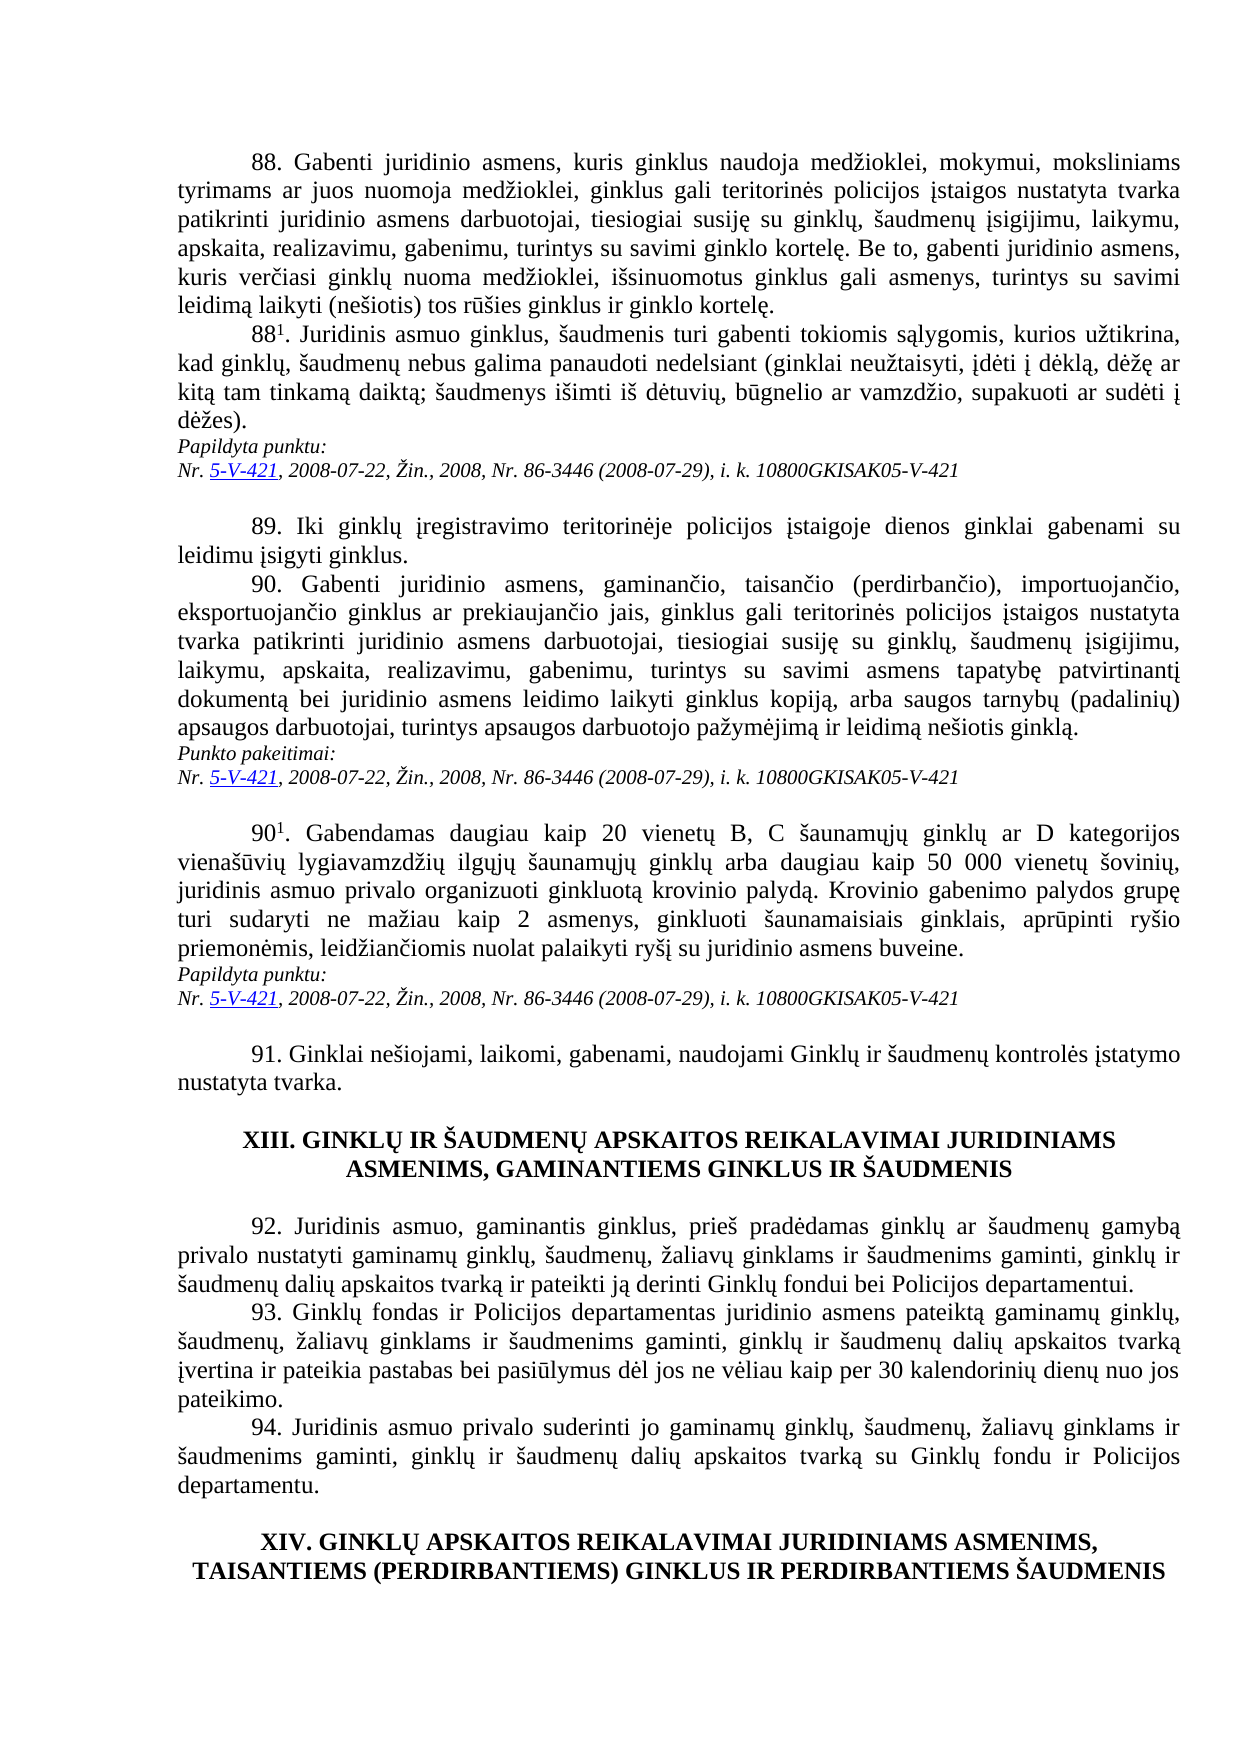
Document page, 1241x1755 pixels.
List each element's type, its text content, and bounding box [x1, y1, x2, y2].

text 91. Ginklai nešiojami, laikomi, gabenami, naudojami Ginklų ir šaudmenų kontrolės įstatymo nustatyta tvarka. [177, 1039, 1181, 1096]
text 901. Gabendamas daugiau kaip 20 vienetų B, C šaunamųjų ginklų ar D kategorijos vienašūvių lygiavamzdžių ilgųjų šaunamųjų ginklų arba daugiau kaip 50 000 vienetų šovinių, juridinis asmuo privalo organizuoti ginkluotą krovinio palydą. Krovinio gabenimo palydos grupę turi sudaryti ne mažiau kaip 2 asmenys, ginkluoti šaunamaisiais ginklais, aprūpinti ryšio priemonėmis, leidžiančiomis nuolat palaikyti ryšį su juridinio asmens buveine. [177, 818, 1181, 962]
text 92. Juridinis asmuo, gaminantis ginklus, prieš pradėdamas ginklų ar šaudmenų gamybą privalo nustatyti gaminamų ginklų, šaudmenų, žaliavų ginklams ir šaudmenims gaminti, ginklų ir šaudmenų dalių apskaitos tvarką ir pateikti ją derinti Ginklų fondui bei Policijos departamentui. [177, 1211, 1181, 1297]
text XIV. ginklų APSKAITos reikalavimai juridiniams asmenims, TAISANtiems (PERDIRBANtiems) GINKLUS ir perdirbantiems šaudmenis [177, 1527, 1181, 1585]
text 88. Gabenti juridinio asmens, kuris ginklus naudoja medžioklei, mokymui, moksliniams tyrimams ar juos nuomoja medžioklei, ginklus gali teritorinės policijos įstaigos nustatyta tvarka patikrinti juridinio asmens darbuotojai, tiesiogiai susiję su ginklų, šaudmenų įsigijimu, laikymu, apskaita, realizavimu, gabenimu, turintys su savimi ginklo kortelę. Be to, gabenti juridinio asmens, kuris verčiasi ginklų nuoma medžioklei, išsinuomotus ginklus gali asmenys, turintys su savimi leidimą laikyti (nešiotis) tos rūšies ginklus ir ginklo kortelę. [177, 147, 1181, 319]
text Nr. 5-V-421, 2008-07-22, Žin., 2008, Nr. 86-3446 (2008-07-29), i. k. 10800GKISAK05-V-421 [177, 986, 1181, 1010]
text 89. Iki ginklų įregistravimo teritorinėje policijos įstaigoje dienos ginklai gabenami su leidimu įsigyti ginklus. [177, 511, 1181, 569]
text 94. Juridinis asmuo privalo suderinti jo gaminamų ginklų, šaudmenų, žaliavų ginklams ir šaudmenims gaminti, ginklų ir šaudmenų dalių apskaitos tvarką su Ginklų fondu ir Policijos departamentu. [177, 1412, 1181, 1499]
text Punkto pakeitimai: [177, 741, 1181, 765]
text 93. Ginklų fondas ir Policijos departamentas juridinio asmens pateiktą gaminamų ginklų, šaudmenų, žaliavų ginklams ir šaudmenims gaminti, ginklų ir šaudmenų dalių apskaitos tvarką įvertina ir pateikia pastabas bei pasiūlymus dėl jos ne vėliau kaip per 30 kalendorinių dienų nuo jos pateikimo. [177, 1297, 1181, 1412]
text Nr. 5-V-421, 2008-07-22, Žin., 2008, Nr. 86-3446 (2008-07-29), i. k. 10800GKISAK05-V-421 [177, 458, 1181, 482]
text 881. Juridinis asmuo ginklus, šaudmenis turi gabenti tokiomis sąlygomis, kurios užtikrina, kad ginklų, šaudmenų nebus galima panaudoti nedelsiant (ginklai neužtaisyti, įdėti į dėklą, dėžę ar kitą tam tinkamą daiktą; šaudmenys išimti iš dėtuvių, būgnelio ar vamzdžio, supakuoti ar sudėti į dėžes). [177, 319, 1181, 434]
text XIII. Ginklų ir šaudmenų apskaitos reikalavimai juridiniams asmenims, Gaminantiems ginklus ir šaudmenis [177, 1125, 1181, 1182]
text Papildyta punktu: [177, 434, 1181, 458]
text Nr. 5-V-421, 2008-07-22, Žin., 2008, Nr. 86-3446 (2008-07-29), i. k. 10800GKISAK05-V-421 [177, 765, 1181, 789]
text 90. Gabenti juridinio asmens, gaminančio, taisančio (perdirbančio), importuojančio, eksportuojančio ginklus ar prekiaujančio jais, ginklus gali teritorinės policijos įstaigos nustatyta tvarka patikrinti juridinio asmens darbuotojai, tiesiogiai susiję su ginklų, šaudmenų įsigijimu, laikymu, apskaita, realizavimu, gabenimu, turintys su savimi asmens tapatybę patvirtinantį dokumentą bei juridinio asmens leidimo laikyti ginklus kopiją, arba saugos tarnybų (padalinių) apsaugos darbuotojai, turintys apsaugos darbuotojo pažymėjimą ir leidimą nešiotis ginklą. [177, 569, 1181, 741]
text Papildyta punktu: [177, 962, 1181, 986]
